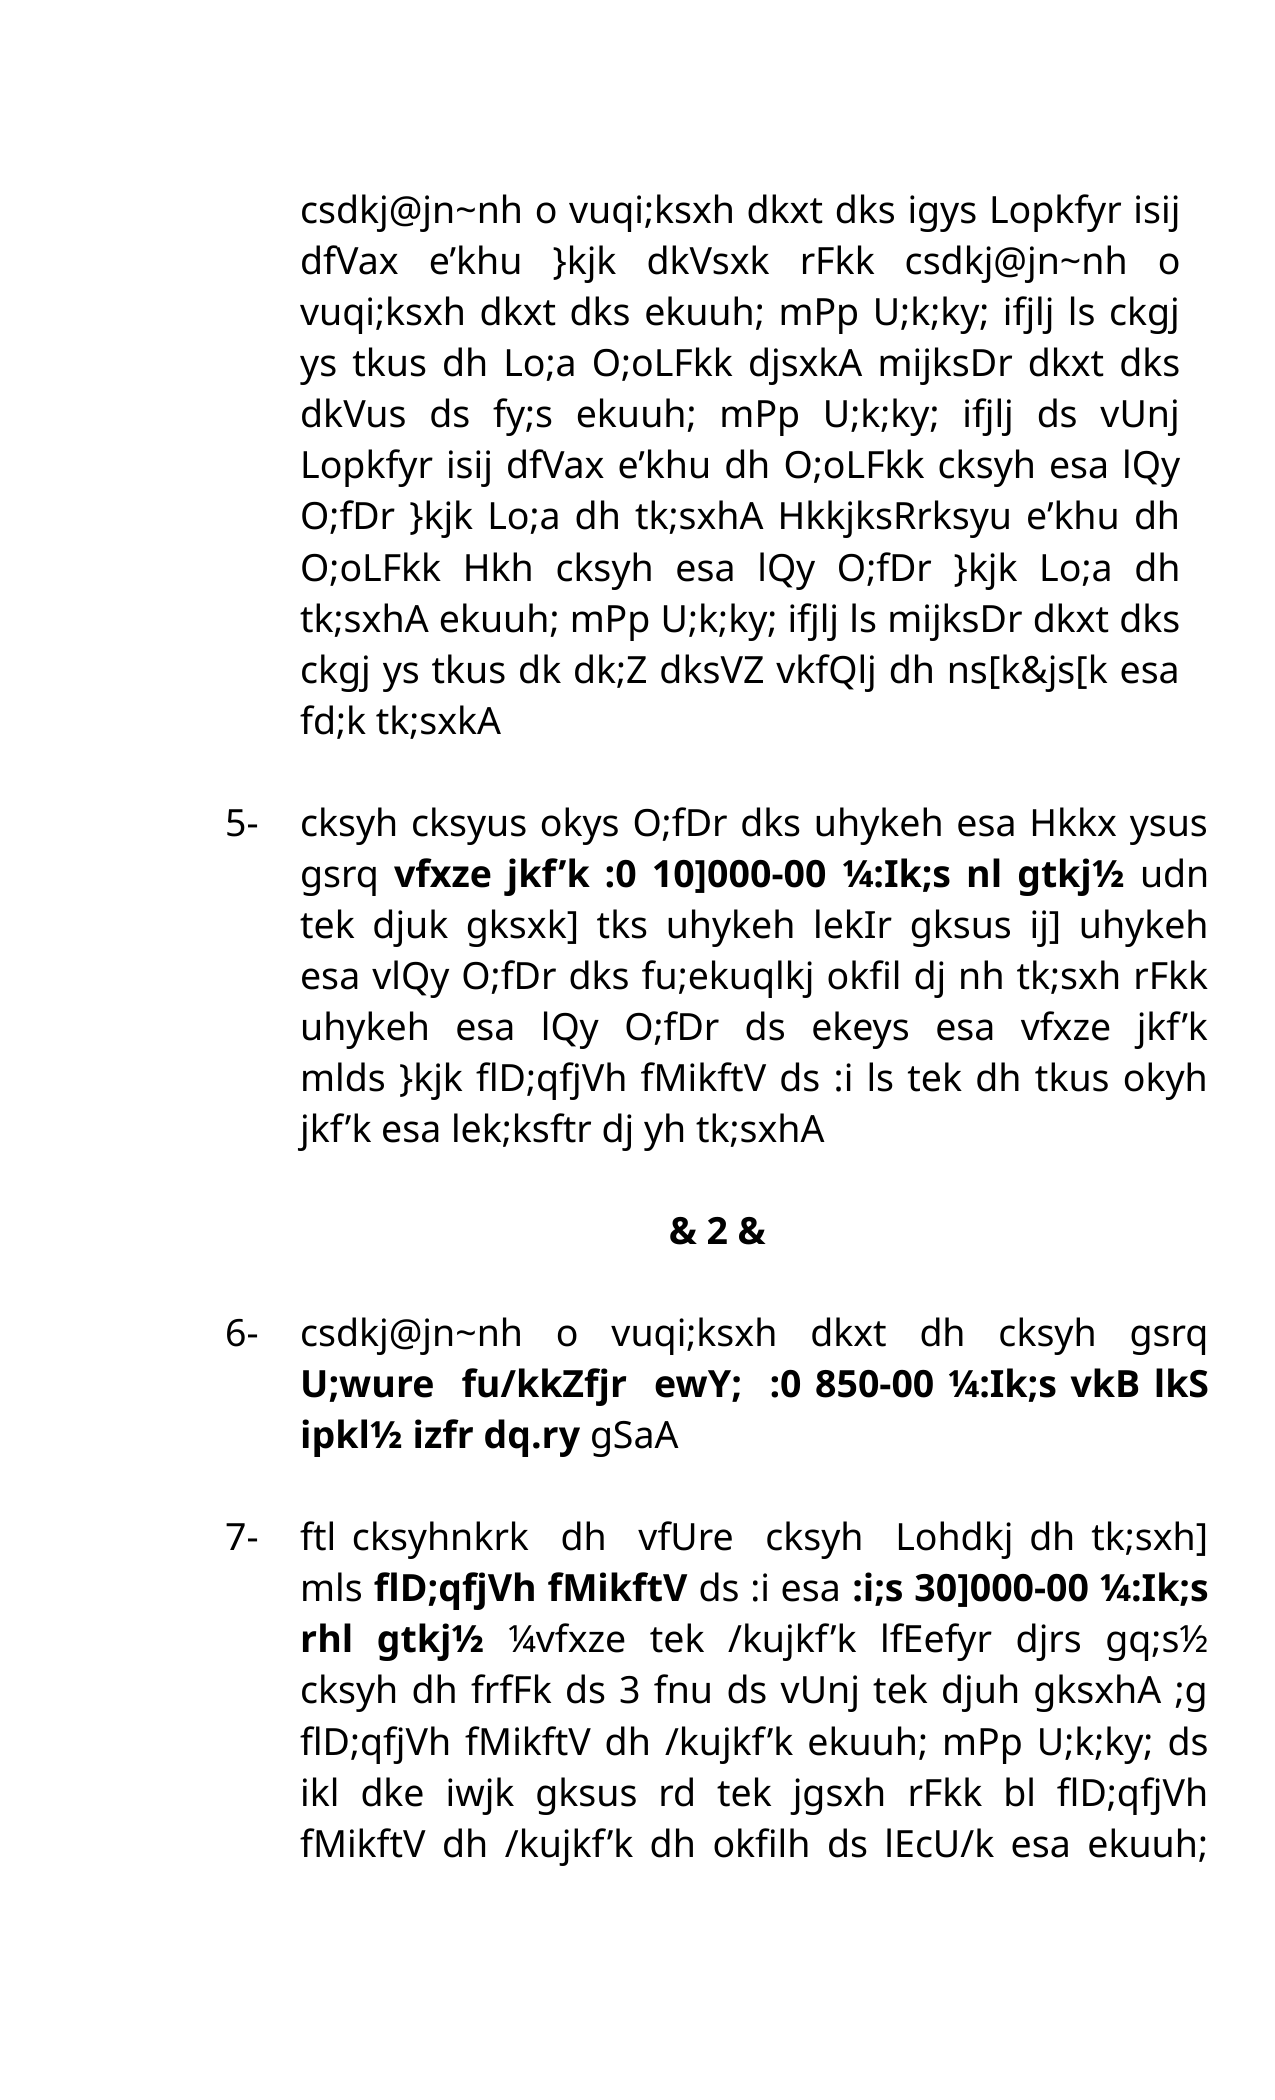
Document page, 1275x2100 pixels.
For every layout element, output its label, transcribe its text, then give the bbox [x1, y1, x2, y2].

text & 2 & [225, 1204, 1209, 1255]
text 5- cksyh cksyus okys O;fDr dks uhykeh esa Hkkx ysus gsrq vfxze jkf’k :0 10]000-00 ¼:Ik;s nl gtkj½ udn tek djuk gksxk] tks uhykeh lekIr gksus ij] uhykeh esa vlQy O;fDr dks fu;ekuqlkj okfil dj nh tk;sxh rFkk uhykeh esa lQy O;fDr ds ekeys esa vfxze jkf’k mlds }kjk flD;qfjVh fMikftV ds :i ls tek dh tkus okyh jkf’k esa lek;ksftr dj yh tk;sxhA [225, 796, 1209, 1153]
text 7- ftl cksyhnkrk dh vfUre cksyh Lohdkj dh tk;sxh] mls flD;qfjVh fMikftV ds :i esa :i;s 30]000-00 ¼:Ik;s rhl gtkj½ ¼vfxze tek /kujkf’k lfEefyr djrs gq;s½ cksyh dh frfFk ds 3 fnu ds vUnj tek djuh gksxhA ;g flD;qfjVh fMikftV dh /kujkf’k ekuuh; mPp U;k;ky; ds ikl dke iwjk gksus rd tek jgsxh rFkk bl flD;qfjVh fMikftV dh /kujkf’k dh okfilh ds lEcU/k esa ekuuh; [225, 1511, 1209, 1868]
text 6- csdkj@jn~nh o vuqi;ksxh dkxt dh cksyh gsrq U;wure fu/kkZfjr ewY; :0 850-00 ¼:Ik;s vkB lkS ipkl½ izfr dq.ry gSaA [225, 1306, 1209, 1459]
text csdkj@jn~nh o vuqi;ksxh dkxt dks igys Lopkfyr isij dfVax e’khu }kjk dkVsxk rFkk csdkj@jn~nh o vuqi;ksxh dkxt dks ekuuh; mPp U;k;ky; ifjlj ls ckgj ys tkus dh Lo;a O;oLFkk djsxkA mijksDr dkxt dks dkVus ds fy;s ekuuh; mPp U;k;ky; ifjlj ds vUnj Lopkfyr isij dfVax e’khu dh O;oLFkk cksyh esa lQy O;fDr }kjk Lo;a dh tk;sxhA HkkjksRrksyu e’khu dh O;oLFkk Hkh cksyh esa lQy O;fDr }kjk Lo;a dh tk;sxhA ekuuh; mPp U;k;ky; ifjlj ls mijksDr dkxt dks ckgj ys tkus dk dk;Z dksVZ vkfQlj dh ns[k&js[k esa fd;k tk;sxkA [225, 183, 1181, 745]
